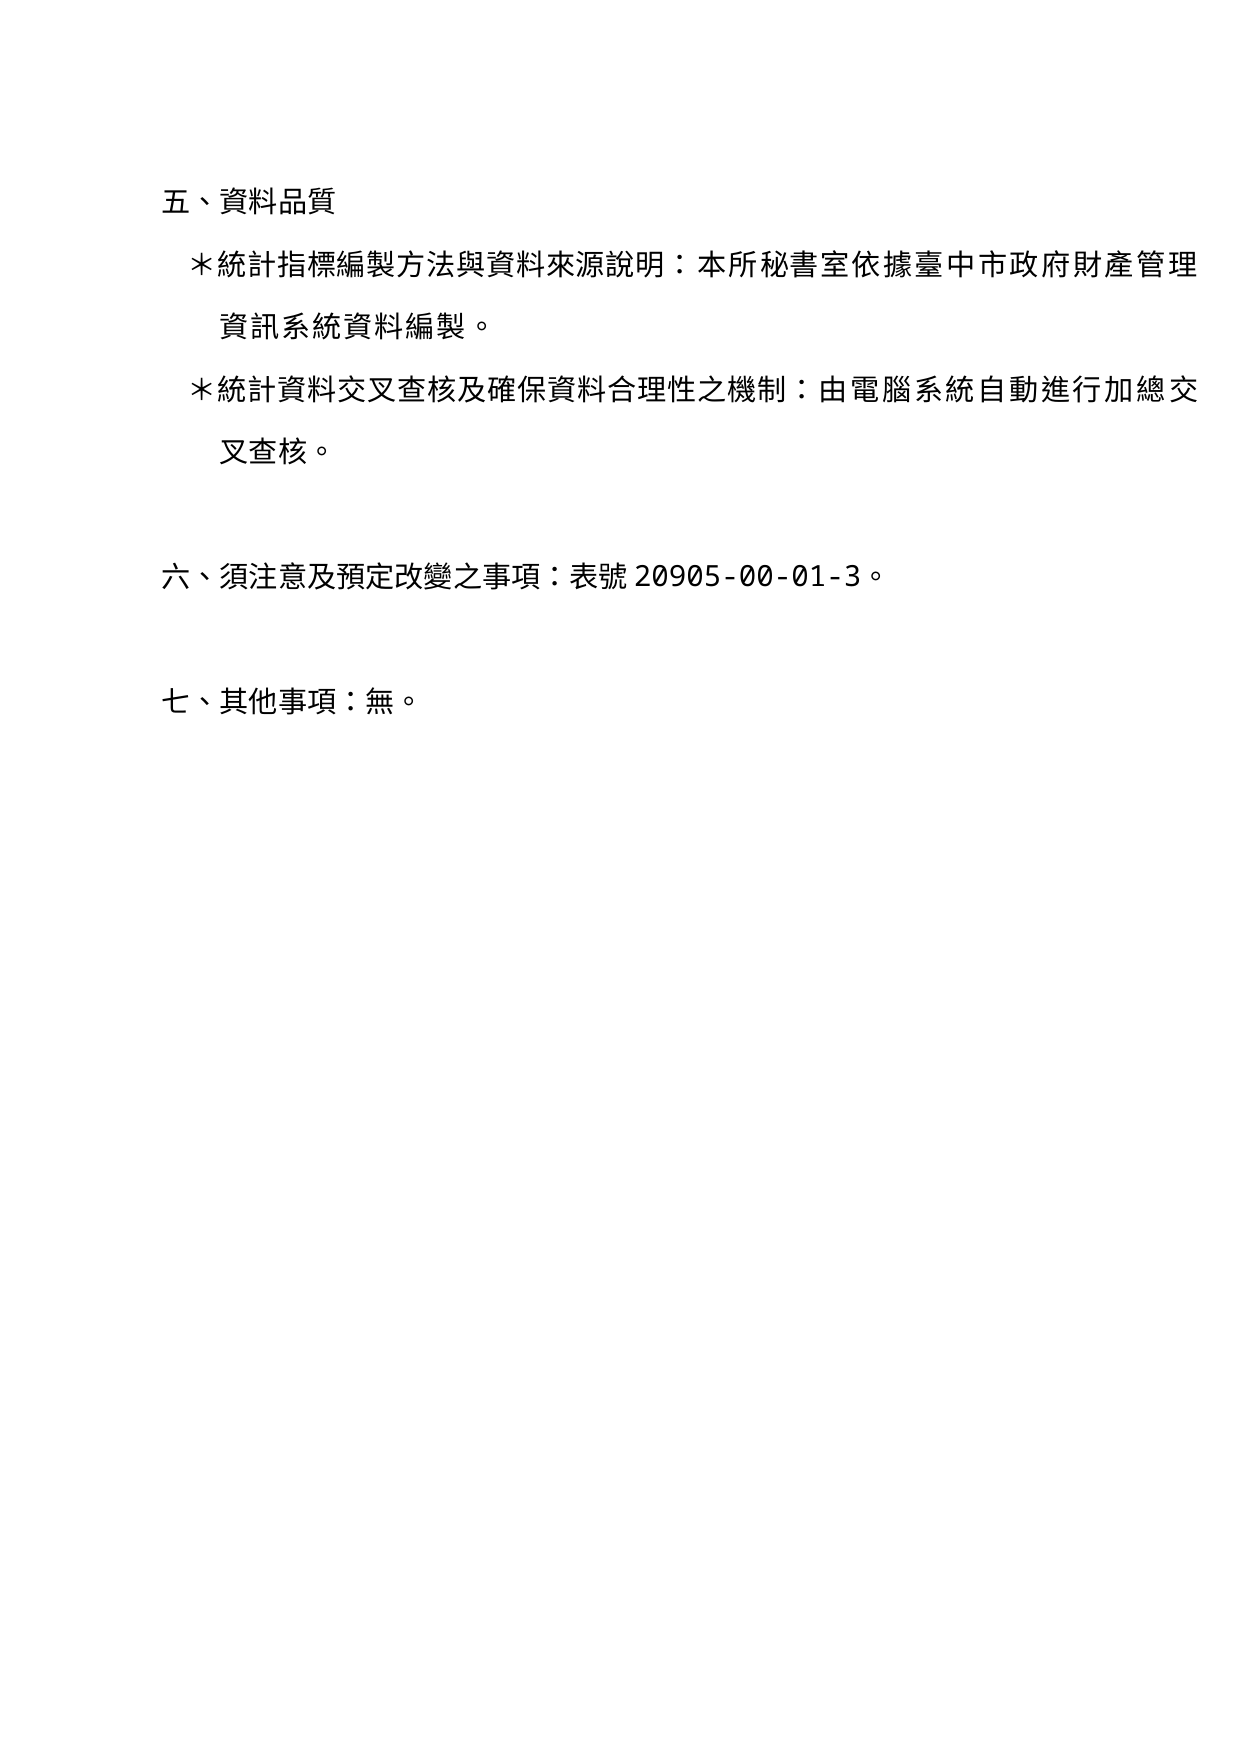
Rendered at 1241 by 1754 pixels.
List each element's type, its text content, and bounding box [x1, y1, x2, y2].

table_header 五、資料品質 ＊統計指標編製方法與資料來源說明：本所秘書室依據臺中市政府財產管理資訊系統資料編製。 ＊統計資料交叉查核及確保資料合理性之機制：由電腦系統自動進行加總交叉查核。 六、須注意及預定改變之事項：表號20905-00-01-3。 七、其他事項：無。 [150, 96, 1209, 721]
